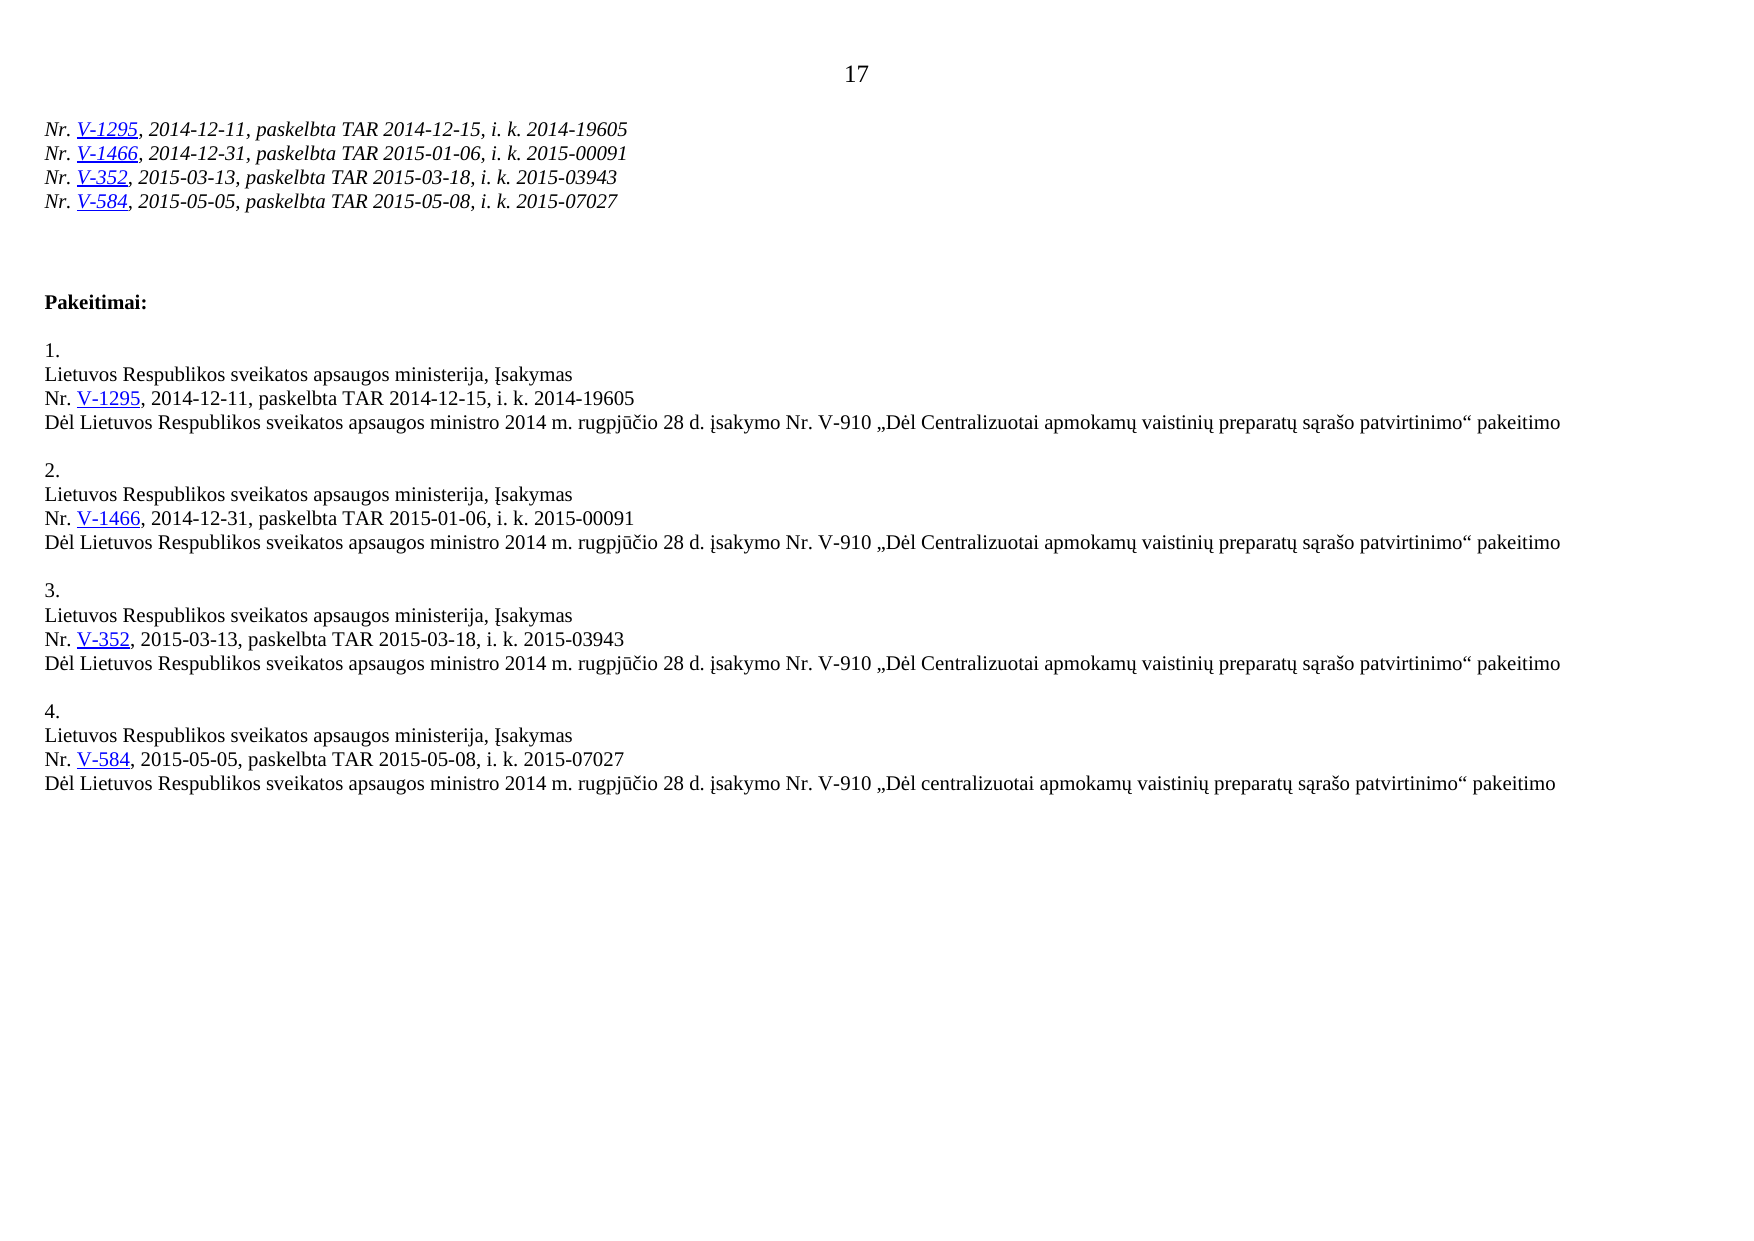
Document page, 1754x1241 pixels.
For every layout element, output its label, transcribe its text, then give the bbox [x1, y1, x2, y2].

text 2. [44, 458, 1668, 482]
text Dėl Lietuvos Respublikos sveikatos apsaugos ministro 2014 m. rugpjūčio 28 d. įsakymo Nr. V-910 „Dėl Centralizuotai apmokamų vaistinių preparatų sąrašo patvirtinimo“ pakeitimo [44, 530, 1668, 554]
text Lietuvos Respublikos sveikatos apsaugos ministerija, Įsakymas [44, 723, 1668, 747]
text 1. [44, 338, 1668, 362]
text Nr. V-1295, 2014-12-11, paskelbta TAR 2014-12-15, i. k. 2014-19605 [44, 386, 1668, 410]
text Dėl Lietuvos Respublikos sveikatos apsaugos ministro 2014 m. rugpjūčio 28 d. įsakymo Nr. V-910 „Dėl centralizuotai apmokamų vaistinių preparatų sąrašo patvirtinimo“ pakeitimo [44, 771, 1668, 795]
text 4. [44, 699, 1668, 723]
text Nr. V-1466, 2014-12-31, paskelbta TAR 2015-01-06, i. k. 2015-00091 [44, 506, 1668, 530]
text Nr. V-1295, 2014-12-11, paskelbta TAR 2014-12-15, i. k. 2014-19605 [44, 117, 1668, 141]
text Dėl Lietuvos Respublikos sveikatos apsaugos ministro 2014 m. rugpjūčio 28 d. įsakymo Nr. V-910 „Dėl Centralizuotai apmokamų vaistinių preparatų sąrašo patvirtinimo“ pakeitimo [44, 410, 1668, 434]
text Lietuvos Respublikos sveikatos apsaugos ministerija, Įsakymas [44, 362, 1668, 386]
text Pakeitimai: [44, 290, 1668, 314]
text Nr. V-584, 2015-05-05, paskelbta TAR 2015-05-08, i. k. 2015-07027 [44, 189, 1668, 213]
text Lietuvos Respublikos sveikatos apsaugos ministerija, Įsakymas [44, 482, 1668, 506]
text Nr. V-352, 2015-03-13, paskelbta TAR 2015-03-18, i. k. 2015-03943 [44, 627, 1668, 651]
text Nr. V-584, 2015-05-05, paskelbta TAR 2015-05-08, i. k. 2015-07027 [44, 747, 1668, 771]
text Lietuvos Respublikos sveikatos apsaugos ministerija, Įsakymas [44, 602, 1668, 627]
text Dėl Lietuvos Respublikos sveikatos apsaugos ministro 2014 m. rugpjūčio 28 d. įsakymo Nr. V-910 „Dėl Centralizuotai apmokamų vaistinių preparatų sąrašo patvirtinimo“ pakeitimo [44, 651, 1668, 675]
text 3. [44, 578, 1668, 602]
text Nr. V-1466, 2014-12-31, paskelbta TAR 2015-01-06, i. k. 2015-00091 [44, 141, 1668, 165]
text Nr. V-352, 2015-03-13, paskelbta TAR 2015-03-18, i. k. 2015-03943 [44, 165, 1668, 189]
